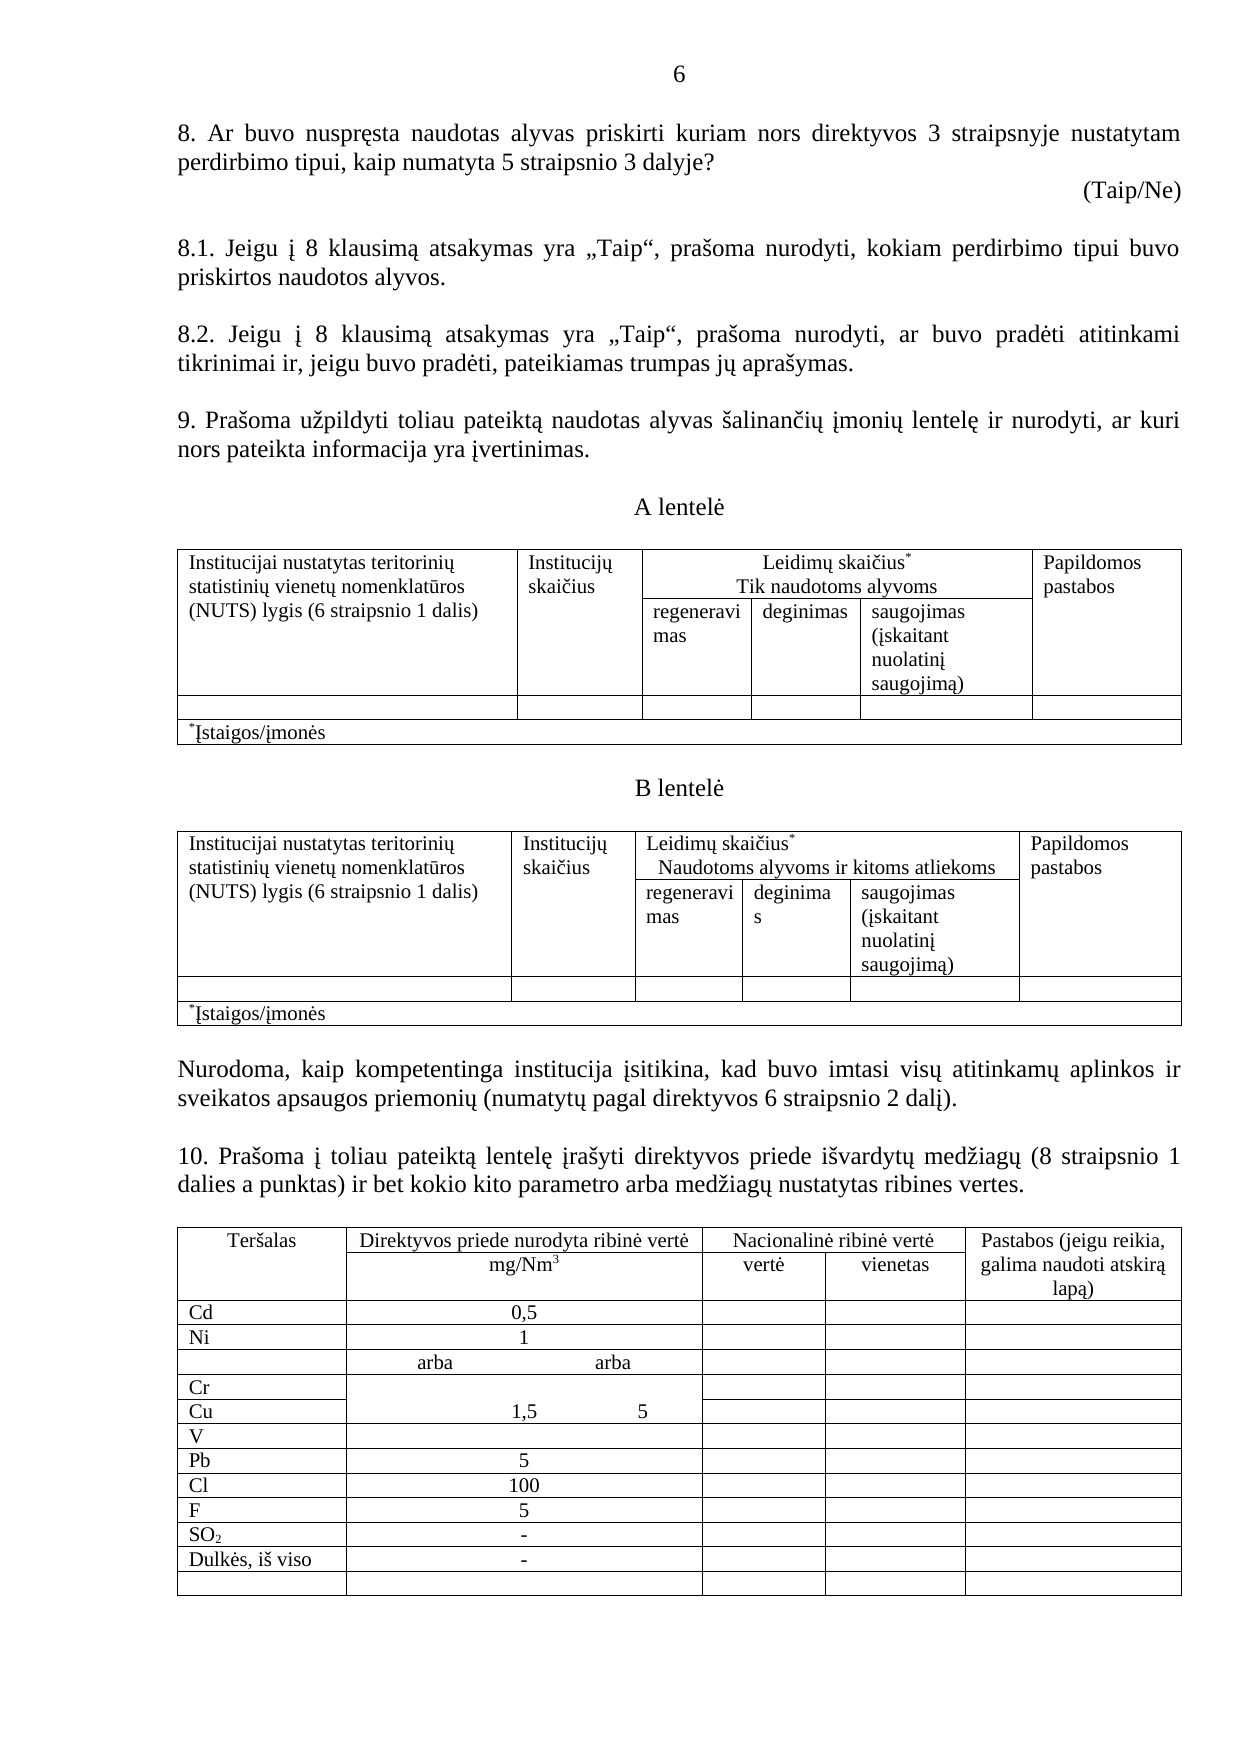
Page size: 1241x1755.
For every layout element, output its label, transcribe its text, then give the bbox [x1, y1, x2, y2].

table_cell - [347, 1523, 702, 1546]
table_cell *Įstaigos/įmonės [178, 1002, 1181, 1025]
table_cell [703, 1350, 825, 1374]
table_cell [703, 1523, 825, 1546]
table_cell [703, 1400, 825, 1423]
table_cell 5 [347, 1498, 702, 1522]
table_cell [347, 1375, 702, 1399]
text Nurodoma, kaip kompetentinga institucija įsitikina, kad buvo imtasi visų atitinkamų aplinkos ir sveikatos apsaugos priemonių (numatytų pagal direktyvos 6 straipsnio 2 dalį). [177, 1054, 1181, 1112]
table_cell [966, 1325, 1181, 1349]
text 8.2. Jeigu į 8 klausimą atsakymas yra „Taip“, prašoma nurodyti, ar buvo pradėti atitinkami tikrinimai ir, jeigu buvo pradėti, pateikiamas trumpas jų aprašymas. [177, 319, 1181, 377]
table_cell [703, 1449, 825, 1472]
table_cell deginimas [752, 599, 860, 695]
table_cell arba [524, 1350, 702, 1374]
table_cell [966, 1449, 1181, 1472]
table_cell [966, 1350, 1181, 1374]
table_cell [826, 1547, 965, 1571]
table_cell [703, 1375, 825, 1399]
table_cell 5 [583, 1399, 702, 1423]
table_cell Ni [178, 1325, 346, 1349]
text 8. Ar buvo nuspręsta naudotas alyvas priskirti kuriam nors direktyvos 3 straipsnyje nustatytam perdirbimo tipui, kaip numatyta 5 straipsnio 3 dalyje? [177, 118, 1181, 176]
table_cell [966, 1498, 1181, 1522]
table_cell - [347, 1547, 702, 1571]
table_cell [1020, 977, 1181, 1001]
table_cell [826, 1523, 965, 1546]
table_cell [743, 977, 850, 1001]
table_cell [966, 1474, 1181, 1497]
table_cell [966, 1572, 1181, 1595]
table_cell vertė [703, 1253, 825, 1300]
text 9. Prašoma užpildyti toliau pateiktą naudotas alyvas šalinančių įmonių lentelę ir nurodyti, ar kuri nors pateikta informacija yra įvertinimas. [177, 406, 1181, 463]
table_cell [966, 1400, 1181, 1423]
text (Taip/Ne) [177, 176, 1181, 204]
table_header Teršalas [178, 1228, 346, 1300]
table_cell [826, 1572, 965, 1595]
text 8.1. Jeigu į 8 klausimą atsakymas yra „Taip“, prašoma nurodyti, kokiam perdirbimo tipui buvo priskirtos naudotos alyvos. [177, 233, 1181, 291]
table_cell [703, 1474, 825, 1497]
table_header Pastabos (jeigu reikia, galima naudoti atskirą lapą) [966, 1228, 1181, 1300]
table_cell [752, 696, 860, 719]
table_cell [178, 1350, 346, 1374]
table_cell vienetas [826, 1253, 965, 1300]
table_cell [826, 1301, 965, 1324]
table_cell [703, 1325, 825, 1349]
table_cell 5 [347, 1449, 702, 1472]
text 10. Prašoma į toliau pateiktą lentelę įrašyti direktyvos priede išvardytų medžiagų (8 straipsnio 1 dalies a punktas) ir bet kokio kito parametro arba medžiagų nustatytas ribines vertes. [177, 1141, 1181, 1198]
table_cell [966, 1424, 1181, 1448]
table_cell V [178, 1424, 346, 1448]
table_cell [703, 1424, 825, 1448]
table_cell [518, 696, 642, 719]
table_cell regeneravimas [636, 880, 742, 976]
table_cell SO2 [178, 1523, 346, 1546]
table_cell 100 [347, 1474, 702, 1497]
table_header Nacionalinė ribinė vertė [703, 1228, 965, 1252]
table_cell [636, 977, 742, 1001]
table_header Institucijai nustatytas teritorinių statistinių vienetų nomenklatūros (NUTS) lygis (6 straipsnio 1 dalis) [178, 550, 517, 695]
table_cell F [178, 1498, 346, 1522]
text B lentelė [177, 773, 1181, 802]
table_cell Pb [178, 1449, 346, 1472]
table_cell [826, 1325, 965, 1349]
table_cell [512, 977, 635, 1001]
table_cell 0,5 [347, 1301, 702, 1324]
table_cell [966, 1375, 1181, 1399]
table_cell [347, 1572, 702, 1595]
table_cell Cu [178, 1400, 346, 1423]
table_header Leidimų skaičius* Tik naudotoms alyvoms [643, 550, 1032, 598]
table_header Institucijai nustatytas teritorinių statistinių vienetų nomenklatūros (NUTS) lygis (6 straipsnio 1 dalis) [178, 832, 511, 976]
table_header Institucijų skaičius [518, 550, 642, 695]
table_cell mg/Nm3 [347, 1253, 702, 1300]
table_cell [826, 1375, 965, 1399]
table_cell saugojimas (įskaitant nuolatinį saugojimą) [861, 599, 1032, 695]
table_cell [966, 1523, 1181, 1546]
table_cell arba [347, 1350, 524, 1374]
table_cell 1,5 [465, 1399, 583, 1423]
table_cell [826, 1449, 965, 1472]
table_cell Cl [178, 1474, 346, 1497]
table_cell regeneravimas [643, 599, 751, 695]
table_cell [851, 977, 1019, 1001]
table_cell [347, 1399, 464, 1423]
table_cell [703, 1572, 825, 1595]
table_cell [178, 1572, 346, 1595]
table_cell Cr [178, 1375, 346, 1399]
table_cell *Įstaigos/įmonės [178, 720, 1181, 744]
table_cell [861, 696, 1032, 719]
table_header Direktyvos priede nurodyta ribinė vertė [347, 1228, 702, 1252]
table_header Papildomos pastabos [1033, 550, 1181, 695]
table_cell [826, 1498, 965, 1522]
table_cell [703, 1301, 825, 1324]
text A lentelė [177, 492, 1181, 521]
table_cell [347, 1424, 702, 1448]
table_cell [178, 977, 511, 1001]
table_cell saugojimas (įskaitant nuolatinį saugojimą) [851, 880, 1019, 976]
table_cell [643, 696, 751, 719]
table_cell [1033, 696, 1181, 719]
table_cell [826, 1474, 965, 1497]
table_cell Dulkės, iš viso [178, 1547, 346, 1571]
table_header Papildomos pastabos [1020, 832, 1181, 976]
table_cell [966, 1547, 1181, 1571]
table_cell 1 [347, 1325, 702, 1349]
table_header Leidimų skaičius* Naudotoms alyvoms ir kitoms atliekoms [636, 832, 1019, 879]
table_cell [826, 1424, 965, 1448]
table_cell [826, 1350, 965, 1374]
table_cell deginimas [743, 880, 850, 976]
table_header Institucijų skaičius [512, 832, 635, 976]
table_cell [703, 1498, 825, 1522]
table_cell [703, 1547, 825, 1571]
table_cell [178, 696, 517, 719]
table_cell Cd [178, 1301, 346, 1324]
table_cell [966, 1301, 1181, 1324]
table_cell [826, 1400, 965, 1423]
